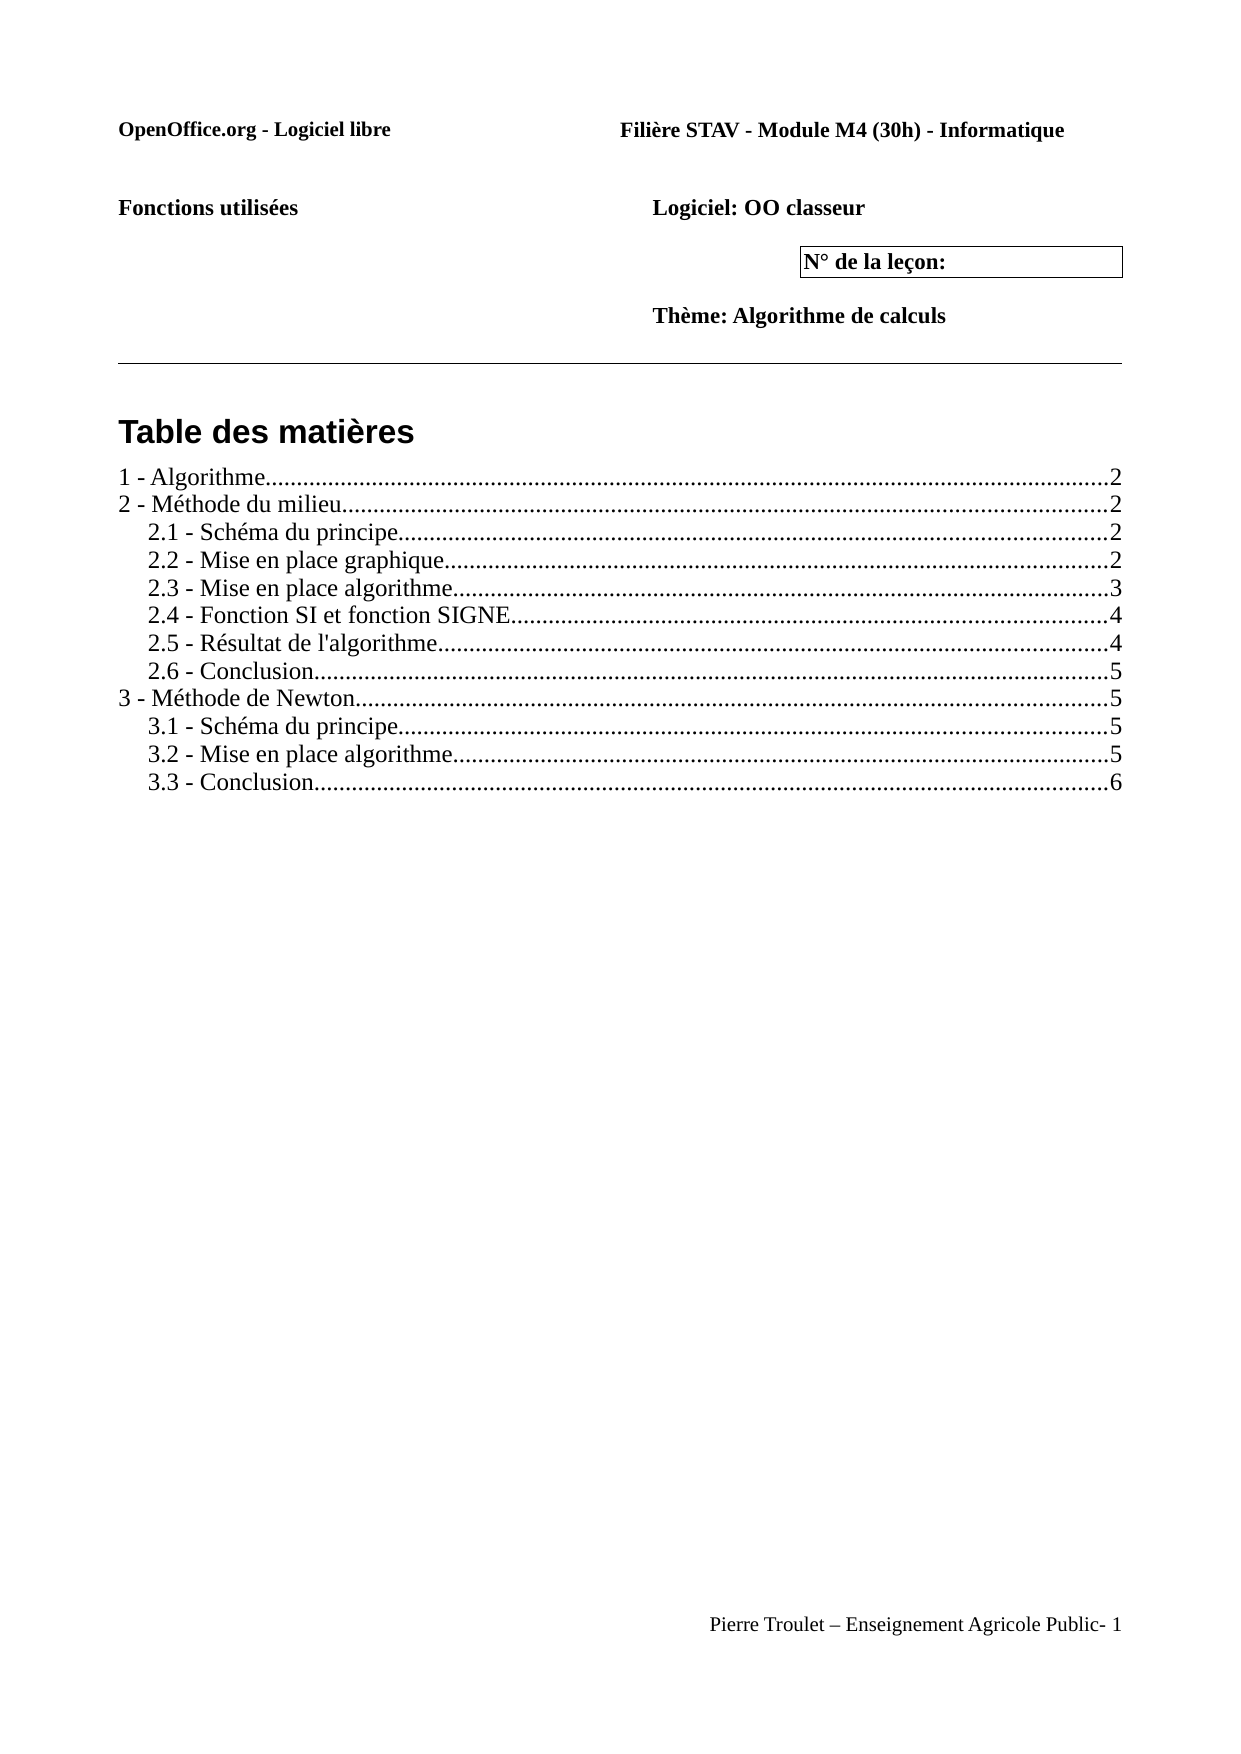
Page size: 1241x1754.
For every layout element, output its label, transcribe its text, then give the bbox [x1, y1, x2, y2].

text 2.5 - Résultat de l'algorithme 4 [148, 629, 1122, 657]
text 3.3 - Conclusion 6 [148, 768, 1122, 795]
text 2.6 - Conclusion 5 [148, 657, 1122, 684]
text 2.2 - Mise en place graphique 2 [148, 546, 1122, 574]
text 2 - Méthode du milieu 2 [118, 491, 1122, 518]
text 2.3 - Mise en place algorithme 3 [148, 574, 1122, 601]
text N° de la leçon: [801, 247, 1122, 277]
text 3.2 - Mise en place algorithme 5 [148, 740, 1122, 768]
text 2.4 - Fonction SI et fonction SIGNE 4 [148, 601, 1122, 629]
text Thème: Algorithme de calculs [652, 303, 1122, 328]
text 3 - Méthode de Newton 5 [118, 684, 1122, 712]
text Logiciel: OO classeur [652, 195, 1122, 220]
subtitle Table des matières [118, 413, 1122, 450]
text 3.1 - Schéma du principe 5 [148, 712, 1122, 740]
text 1 - Algorithme 2 [118, 463, 1122, 491]
text 2.1 - Schéma du principe 2 [148, 518, 1122, 546]
text Fonctions utilisées [118, 195, 587, 220]
